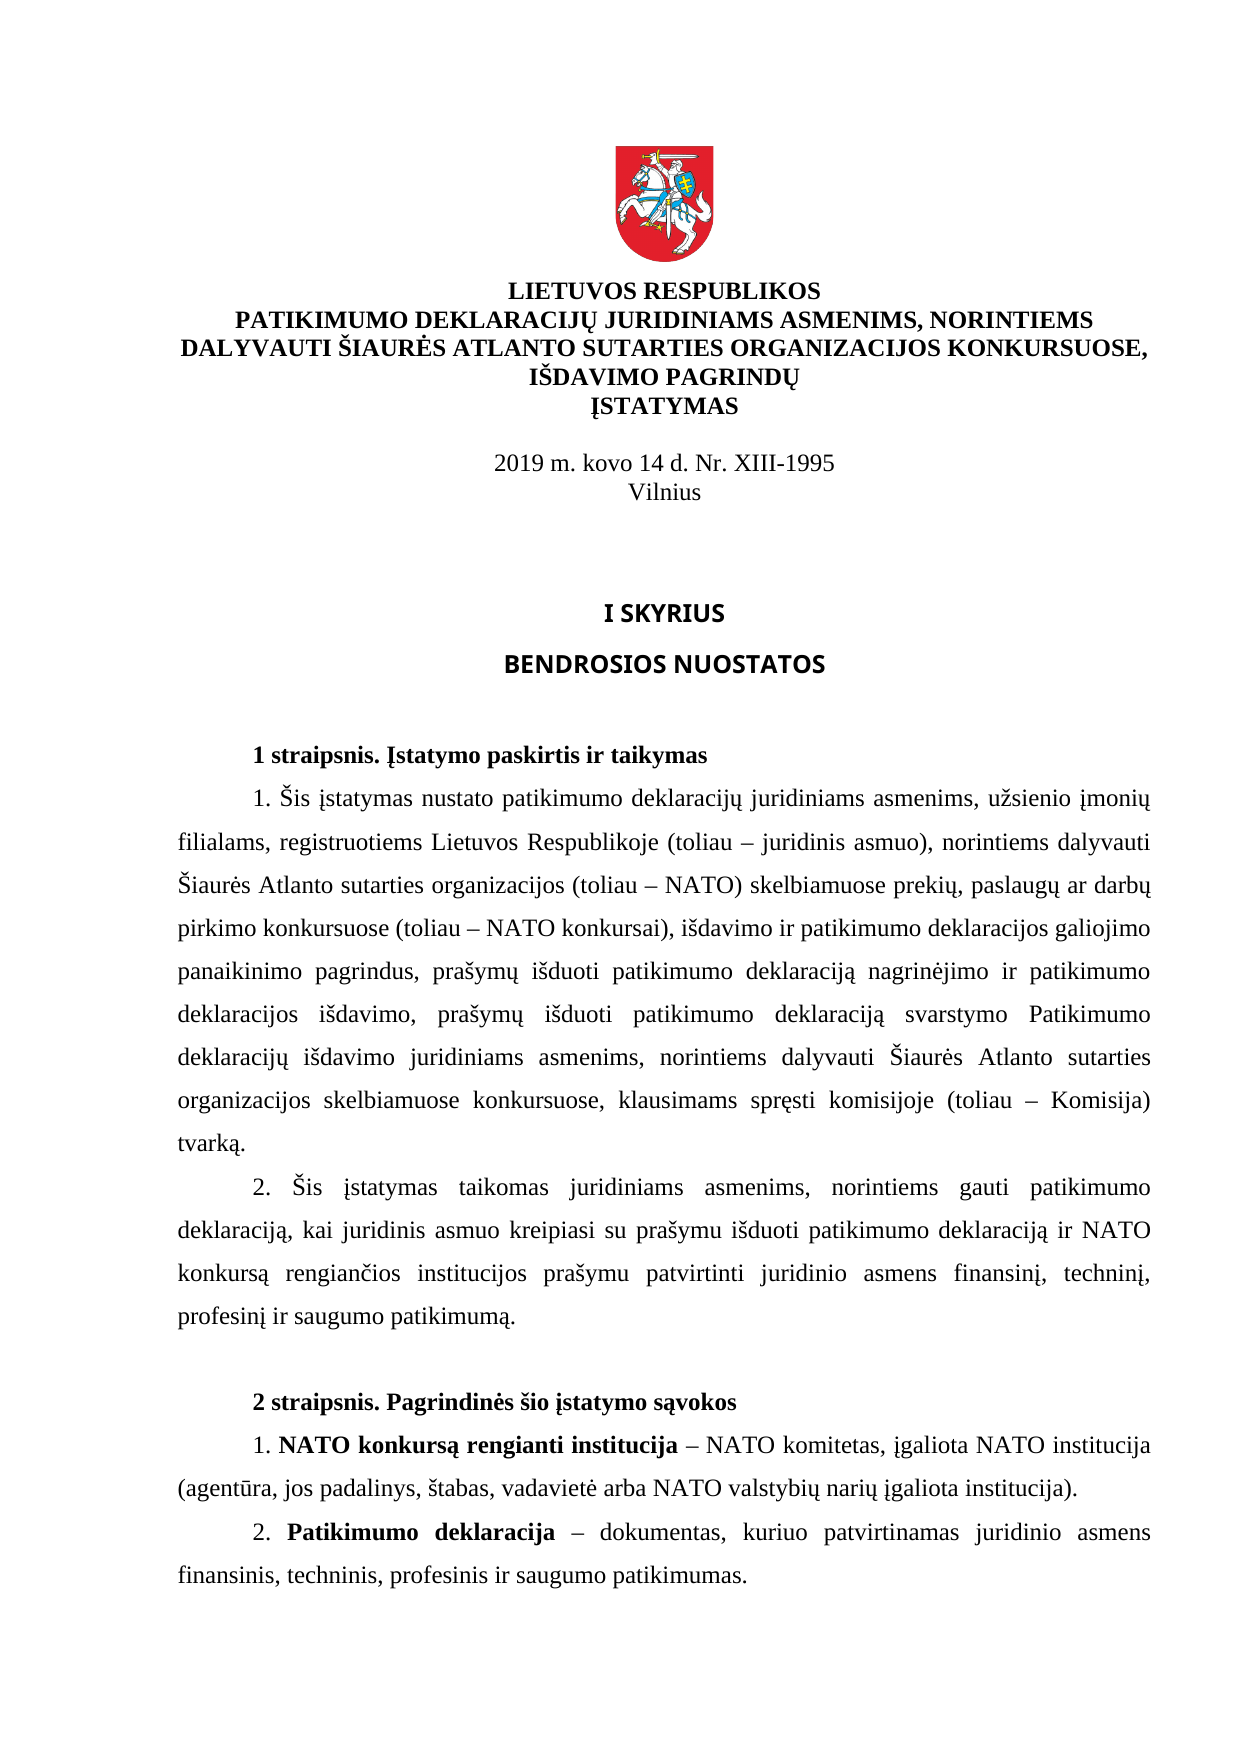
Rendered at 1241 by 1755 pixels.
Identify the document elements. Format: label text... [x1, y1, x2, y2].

text 2. Patikimumo deklaracija – dokumentas, kuriuo patvirtinamas juridinio asmens finansinis, techninis, profesinis ir saugumo patikimumas. [177, 1517, 1152, 1588]
text 1 straipsnis. Įstatymo paskirtis ir taikymas [177, 740, 1152, 769]
text PATIKIMUMO DEKLARACIJŲ JURIDINIAMS ASMENIMS, NORINTIEMS DALYVAUTI ŠIAURĖS ATLANTO SUTARTIES ORGANIZACIJOS KONKURSUOSE, IŠDAVIMO PAGRINDŲ [177, 305, 1152, 391]
text Vilnius [177, 477, 1152, 506]
text 2 straipsnis. Pagrindinės šio įstatymo sąvokos [177, 1387, 1152, 1416]
text I SKYRIUS [177, 595, 1152, 629]
text ĮSTATYMAS [177, 391, 1152, 420]
text LIETUVOS RESPUBLIKOS [177, 276, 1152, 305]
text 2019 m. kovo 14 d. Nr. XIII-1995 [177, 448, 1152, 477]
text BENDROSIOS NUOSTATOS [177, 646, 1152, 680]
text 1. Šis įstatymas nustato patikimumo deklaracijų juridiniams asmenims, užsienio įmonių filialams, registruotiems Lietuvos Respublikoje (toliau – juridinis asmuo), norintiems dalyvauti Šiaurės Atlanto sutarties organizacijos (toliau – NATO) skelbiamuose prekių, paslaugų ar darbų pirkimo konkursuose (toliau – NATO konkursai), išdavimo ir patikimumo deklaracijos galiojimo panaikinimo pagrindus, prašymų išduoti patikimumo deklaraciją nagrinėjimo ir patikimumo deklaracijos išdavimo, prašymų išduoti patikimumo deklaraciją svarstymo Patikimumo deklaracijų išdavimo juridiniams asmenims, norintiems dalyvauti Šiaurės Atlanto sutarties organizacijos skelbiamuose konkursuose, klausimams spręsti komisijoje (toliau – Komisija) tvarką. [177, 783, 1152, 1157]
text 2. Šis įstatymas taikomas juridiniams asmenims, norintiems gauti patikimumo deklaraciją, kai juridinis asmuo kreipiasi su prašymu išduoti patikimumo deklaraciją ir NATO konkursą rengiančios institucijos prašymu patvirtinti juridinio asmens finansinį, techninį, profesinį ir saugumo patikimumą. [177, 1172, 1152, 1330]
text 1. NATO konkursą rengianti institucija – NATO komitetas, įgaliota NATO institucija (agentūra, jos padalinys, štabas, vadavietė arba NATO valstybių narių įgaliota institucija). [177, 1430, 1152, 1502]
